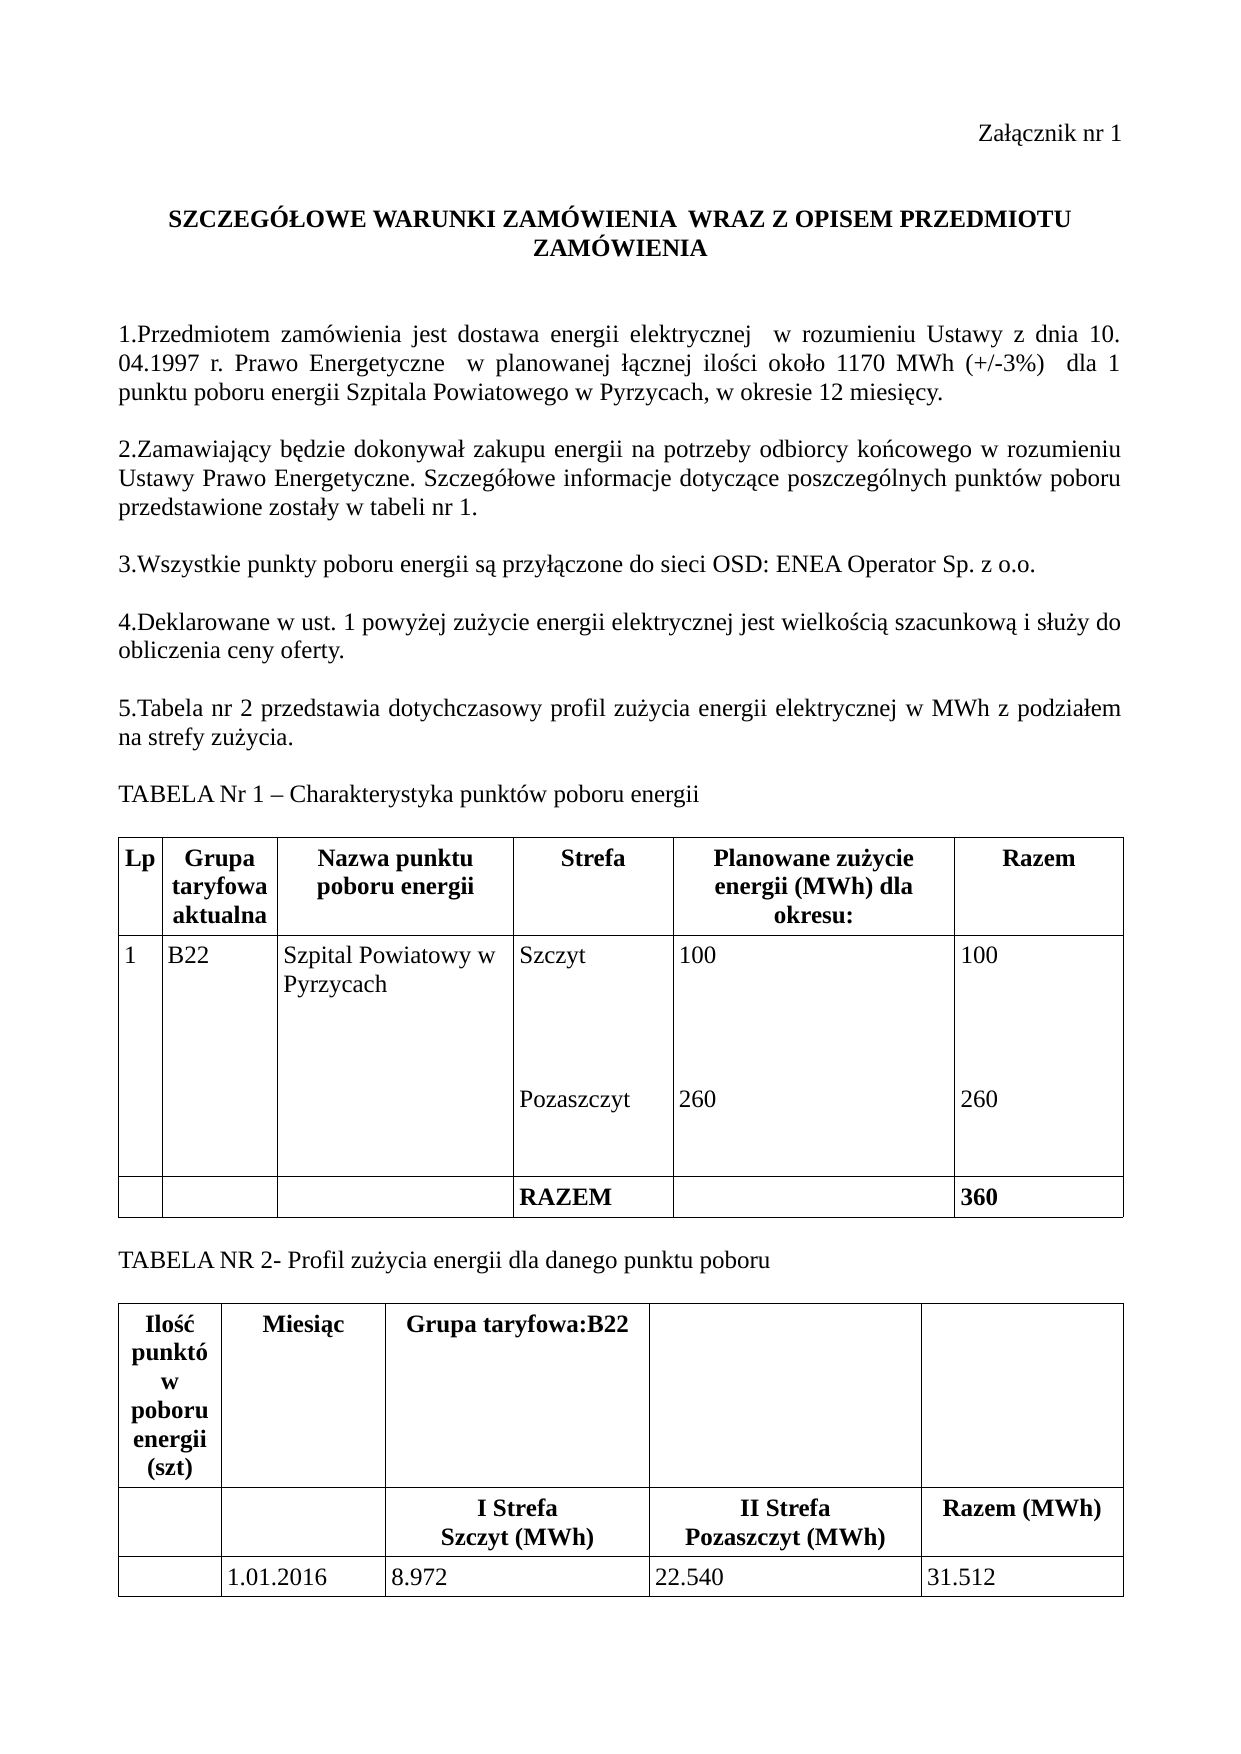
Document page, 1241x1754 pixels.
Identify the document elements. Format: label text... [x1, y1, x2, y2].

table_cell 100 260 [955, 936, 1123, 1176]
table_cell [163, 1177, 277, 1217]
table_cell II Strefa Pozaszczyt (MWh) [650, 1488, 921, 1556]
table_cell [119, 1488, 221, 1556]
table_header Miesiąc [222, 1304, 385, 1487]
text SZCZEGÓŁOWE WARUNKI ZAMÓWIENIA WRAZ Z OPISEM PRZEDMIOTU ZAMÓWIENIA [118, 204, 1122, 262]
table_cell [222, 1488, 385, 1556]
text TABELA NR 2- Profil zużycia energii dla danego punktu poboru [118, 1245, 1122, 1274]
table_cell Szczyt Pozaszczyt [514, 936, 673, 1176]
table_cell 1.01.2016 [222, 1557, 385, 1596]
table_header Planowane zużycie energii (MWh) dla okresu: [674, 838, 954, 935]
table_cell 22,540 [650, 1557, 921, 1596]
table_cell 360 [955, 1177, 1123, 1217]
table_header Grupa taryfowa:B22 [386, 1304, 649, 1487]
table_header Strefa [514, 838, 673, 935]
table_cell [119, 1177, 162, 1217]
text 1.Przedmiotem zamówienia jest dostawa energii elektrycznej w rozumieniu Ustawy z dnia 10. 04.1997 r. Prawo Energetyczne w planowanej łącznej ilości około 1170 MWh (+/-3%) dla 1 punktu poboru energii Szpitala Powiatowego w Pyrzycach, w okresie 12 miesięcy. [118, 319, 1122, 406]
text 2.Zamawiający będzie dokonywał zakupu energii na potrzeby odbiorcy końcowego w rozumieniu Ustawy Prawo Energetyczne. Szczegółowe informacje dotyczące poszczególnych punktów poboru przedstawione zostały w tabeli nr 1. [118, 434, 1122, 521]
table_header Nazwa punktu poboru energii [278, 838, 513, 935]
table_cell 100 260 [674, 936, 954, 1176]
table_header Lp [119, 838, 162, 935]
table_cell [119, 1557, 221, 1596]
table_cell 1 [119, 936, 162, 1176]
text 3.Wszystkie punkty poboru energii są przyłączone do sieci OSD: ENEA Operator Sp. z o.o. [118, 549, 1122, 578]
table_header Grupa taryfowa aktualna [163, 838, 277, 935]
table_header [922, 1304, 1123, 1487]
table_cell 31,512 [922, 1557, 1123, 1596]
text 5.Tabela nr 2 przedstawia dotychczasowy profil zużycia energii elektrycznej w MWh z podziałem na strefy zużycia. [118, 693, 1122, 751]
table_cell Razem (MWh) [922, 1488, 1123, 1556]
table_header [650, 1304, 921, 1487]
text TABELA Nr 1 – Charakterystyka punktów poboru energii [118, 779, 1122, 808]
table_header Razem [955, 838, 1123, 935]
table_cell [674, 1177, 954, 1217]
table_cell B22 [163, 936, 277, 1176]
table_cell RAZEM [514, 1177, 673, 1217]
table_cell I Strefa Szczyt (MWh) [386, 1488, 649, 1556]
text 4.Deklarowane w ust. 1 powyżej zużycie energii elektrycznej jest wielkością szacunkową i służy do obliczenia ceny oferty. [118, 607, 1122, 664]
text Załącznik nr 1 [118, 118, 1122, 147]
table_header Ilość punktów poboru energii (szt) [119, 1304, 221, 1487]
table_cell [278, 1177, 513, 1217]
table_cell 8,972 [386, 1557, 649, 1596]
table_cell Szpital Powiatowy w Pyrzycach [278, 936, 513, 1176]
